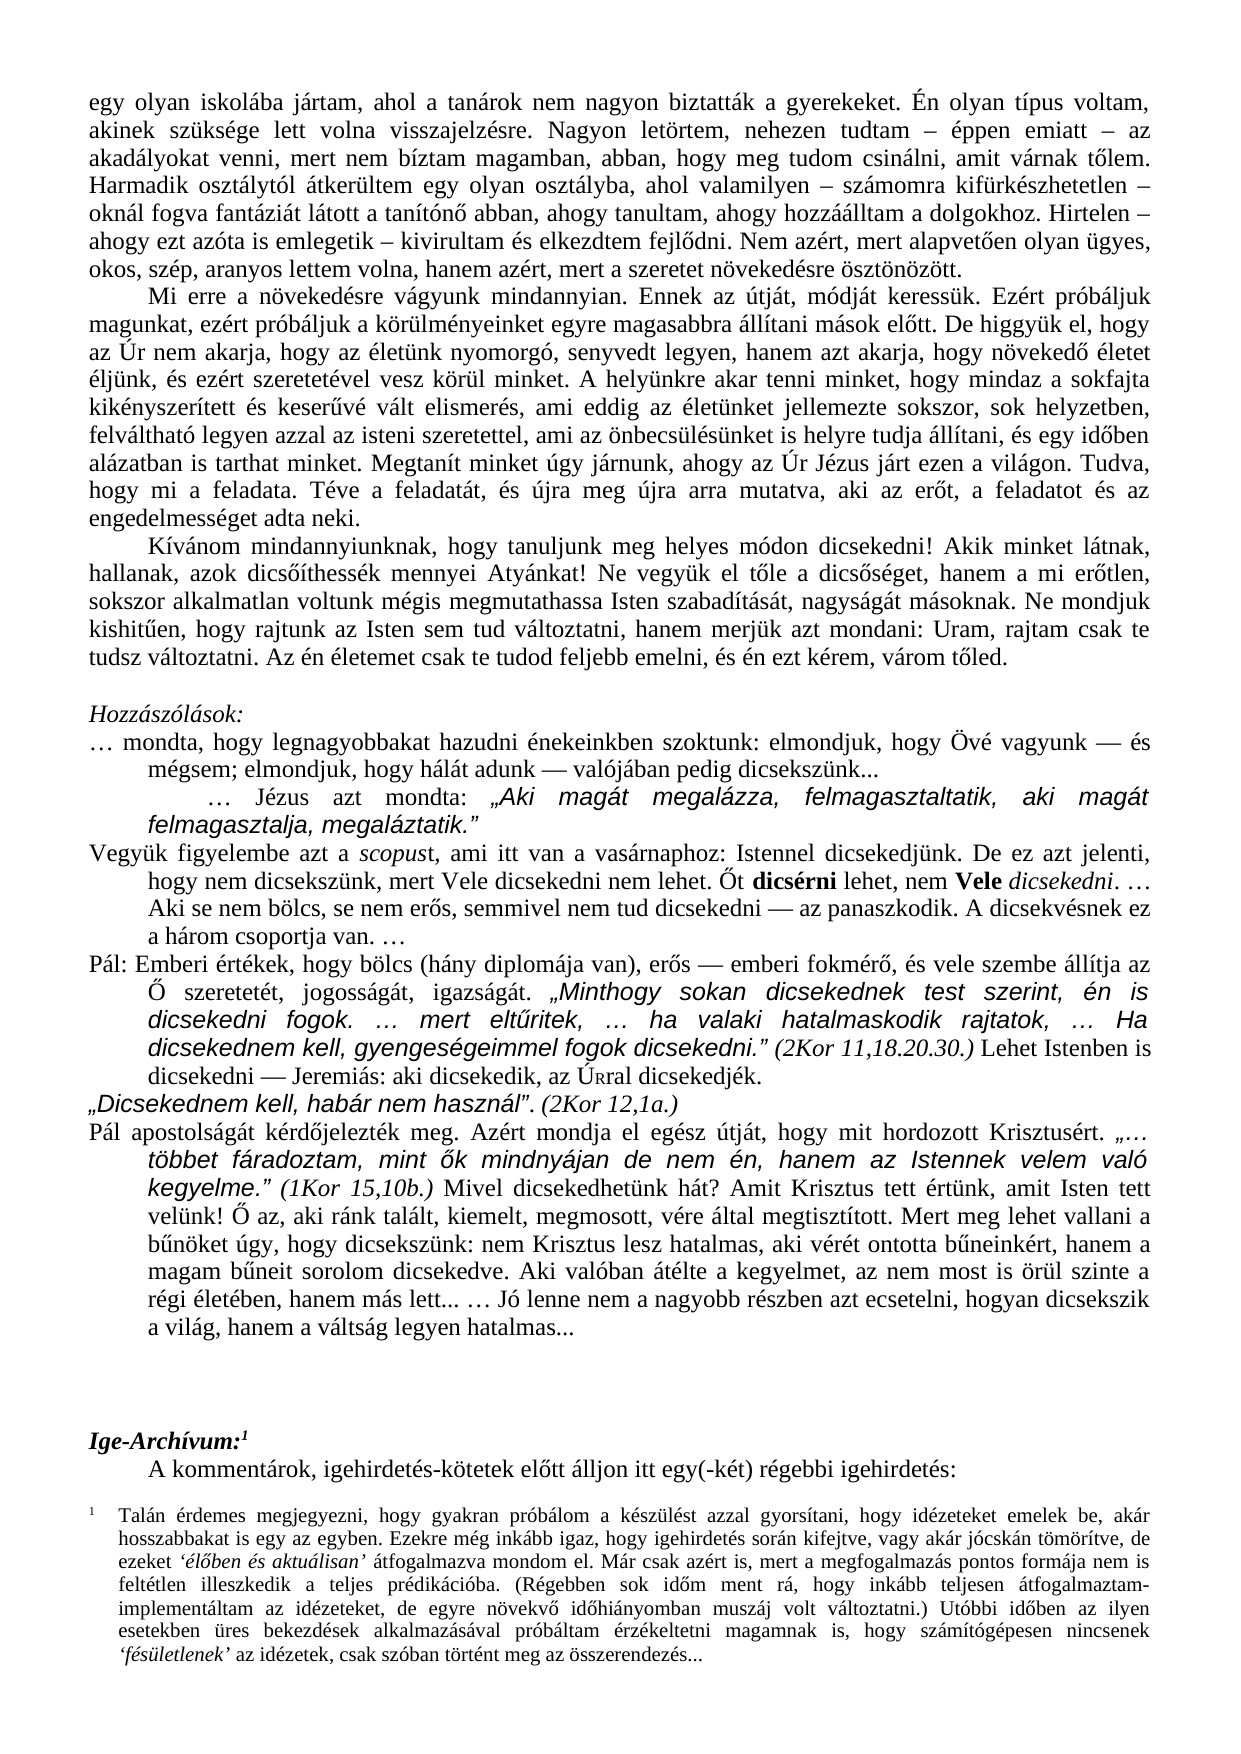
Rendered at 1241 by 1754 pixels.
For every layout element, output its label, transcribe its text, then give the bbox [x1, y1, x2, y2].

text Ige-Archívum: [88, 1427, 1152, 1455]
text Pál apostolságát kérdőjelezték meg. Azért mondja el egész útját, hogy mit hordozott Krisztusért. „… többet fáradoztam, mint ők mindnyájan de nem én, hanem az Istennek velem való kegyelme.” (1Kor 15,10b.) Mivel dicsekedhetünk hát? Amit Krisztus tett értünk, amit Isten tett velünk! Ő az, aki ránk talált, kiemelt, megmosott, vére által megtisztított. Mert meg lehet vallani a bűnöket úgy, hogy dicsekszünk: nem Krisztus lesz hatalmas, aki vérét ontotta bűneinkért, hanem a magam bűneit sorolom dicsekedve. Aki valóban átélte a kegyelmet, az nem most is örül szinte a régi életében, hanem más lett... … Jó lenne nem a nagyobb részben azt ecsetelni, hogyan dicsekszik a világ, hanem a váltság legyen hatalmas... [88, 1118, 1152, 1341]
text Hozzászólások: [88, 700, 1152, 728]
text „Dicsekednem kell, habár nem használ”. (2Kor 12,1a.) [88, 1090, 1152, 1118]
text Vegyük figyelembe azt a scopust, ami itt van a vasárnaphoz: Istennel dicsekedjünk. De ez azt jelenti, hogy nem dicsekszünk, mert Vele dicsekedni nem lehet. Őt dicsérni lehet, nem Vele dicsekedni. … Aki se nem bölcs, se nem erős, semmivel nem tud dicsekedni — az panaszkodik. A dicsekvésnek ez a három csoportja van. … [88, 839, 1152, 950]
text Pál: Emberi értékek, hogy bölcs (hány diplomája van), erős — emberi fokmérő, és vele szembe állítja az Ő szeretetét, jogosságát, igazságát. „Minthogy sokan dicsekednek test szerint, én is dicsekedni fogok. … mert eltűritek, … ha valaki hatalmaskodik rajtatok, … Ha dicsekednem kell, gyengeségeimmel fogok dicsekedni.” (2Kor 11,18.20.30.) Lehet Istenben is dicsekedni — Jeremiás: aki dicsekedik, az Úrral dicsekedjék. [88, 950, 1152, 1090]
text Talán érdemes megjegyezni, hogy gyakran próbálom a készülést azzal gyorsítani, hogy idézeteket emelek be, akár hosszabbakat is egy az egyben. Ezekre még inkább igaz, hogy igehirdetés során kifejtve, vagy akár jócskán tömörítve, de ezeket ‘élőben és aktuálisan’ átfogalmazva mondom el. Már csak azért is, mert a megfogalmazás pontos formája nem is feltétlen illeszkedik a teljes prédikációba. (Régebben sok időm ment rá, hogy inkább teljesen átfogalmaztam-implementáltam az idézeteket, de egyre növekvő időhiányomban muszáj volt változtatni.) Utóbbi időben az ilyen esetekben üres bekezdések alkalmazásával próbáltam érzékeltetni magamnak is, hogy számítógépesen nincsenek ‘fésületlenek’ az idézetek, csak szóban történt meg az összerendezés... [88, 1504, 1152, 1665]
text A kommentárok, igehirdetés-kötetek előtt álljon itt egy(-két) régebbi igehirdetés: [88, 1455, 1152, 1483]
text … Jézus azt mondta: „Aki magát megalázza, felmagasztaltatik, aki magát felmagasztalja, megaláztatik.” [148, 783, 1152, 839]
text egy olyan iskolába jártam, ahol a tanárok nem nagyon biztatták a gyerekeket. Én olyan típus voltam, akinek szüksége lett volna visszajelzésre. Nagyon letörtem, nehezen tudtam – éppen emiatt – az akadályokat venni, mert nem bíztam magamban, abban, hogy meg tudom csinálni, amit várnak tőlem. Harmadik osztálytól átkerültem egy olyan osztályba, ahol valamilyen – számomra kifürkészhetetlen – oknál fogva fantáziát látott a tanítónő abban, ahogy tanultam, ahogy hozzáálltam a dolgokhoz. Hirtelen – ahogy ezt azóta is emlegetik – kivirultam és elkezdtem fejlődni. Nem azért, mert alapvetően olyan ügyes, okos, szép, aranyos lettem volna, hanem azért, mert a szeretet növekedésre ösztönözött. [88, 88, 1152, 282]
text Kívánom mindannyiunknak, hogy tanuljunk meg helyes módon dicsekedni! Akik minket látnak, hallanak, azok dicsőíthessék mennyei Atyánkat! Ne vegyük el tőle a dicsőséget, hanem a mi erőtlen, sokszor alkalmatlan voltunk mégis megmutathassa Isten szabadítását, nagyságát másoknak. Ne mondjuk kishitűen, hogy rajtunk az Isten sem tud változtatni, hanem merjük azt mondani: Uram, rajtam csak te tudsz változtatni. Az én életemet csak te tudod feljebb emelni, és én ezt kérem, várom tőled. [88, 532, 1152, 670]
text … mondta, hogy legnagyobbakat hazudni énekeinkben szoktunk: elmondjuk, hogy Övé vagyunk — és mégsem; elmondjuk, hogy hálát adunk — valójában pedig dicsekszünk... [88, 728, 1152, 783]
text Mi erre a növekedésre vágyunk mindannyian. Ennek az útját, módját keressük. Ezért próbáljuk magunkat, ezért próbáljuk a körülményeinket egyre magasabbra állítani mások előtt. De higgyük el, hogy az Úr nem akarja, hogy az életünk nyomorgó, senyvedt legyen, hanem azt akarja, hogy növekedő életet éljünk, és ezért szeretetével vesz körül minket. A helyünkre akar tenni minket, hogy mindaz a sokfajta kikényszerített és keserűvé vált elismerés, ami eddig az életünket jellemezte sokszor, sok helyzetben, felváltható legyen azzal az isteni szeretettel, ami az önbecsülésünket is helyre tudja állítani, és egy időben alázatban is tarthat minket. Megtanít minket úgy járnunk, ahogy az Úr Jézus járt ezen a világon. Tudva, hogy mi a feladata. Téve a feladatát, és újra meg újra arra mutatva, aki az erőt, a feladatot és az engedelmességet adta neki. [88, 282, 1152, 532]
